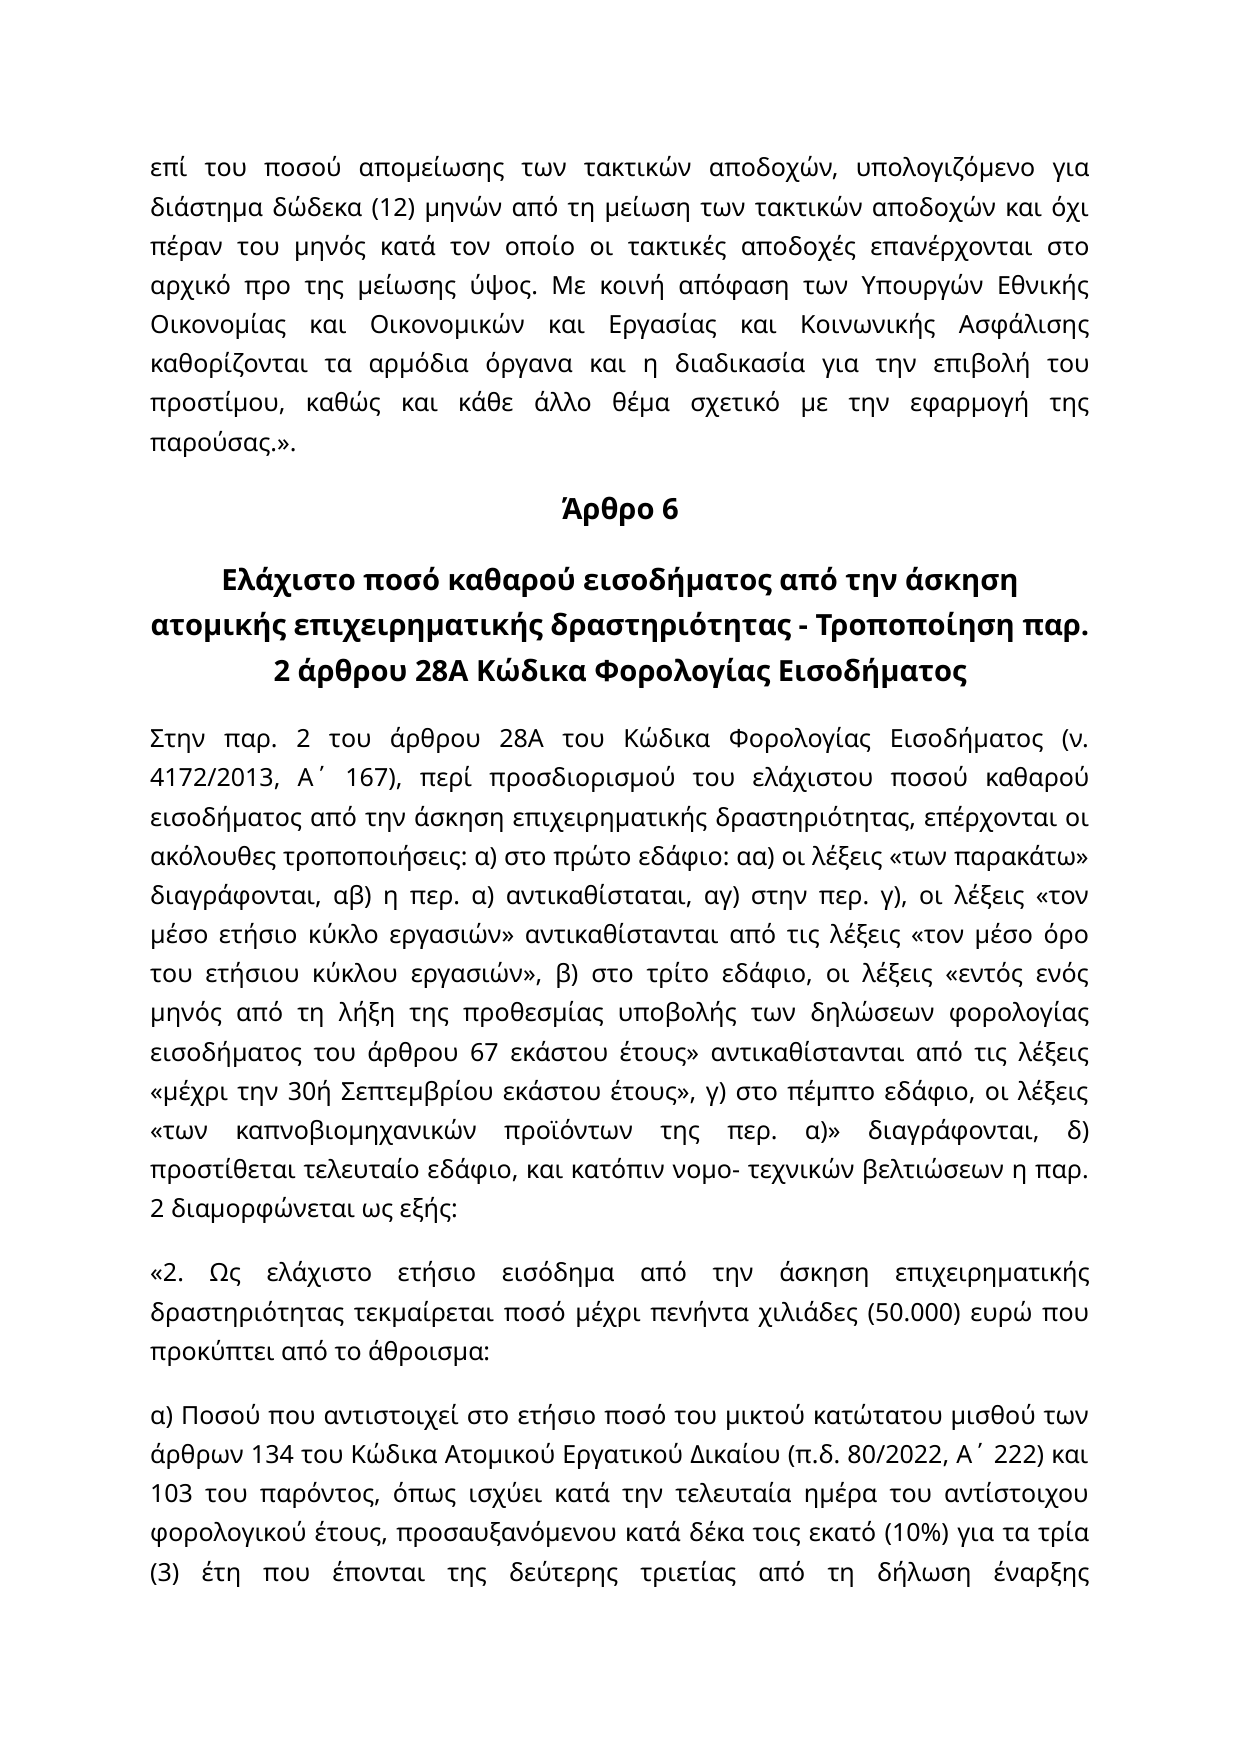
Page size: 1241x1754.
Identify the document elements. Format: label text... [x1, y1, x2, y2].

text α) Ποσού που αντιστοιχεί στο ετήσιο ποσό του μικτού κατώτατου μισθού των άρθρων 134 του Κώδικα Ατομικού Εργατικού Δικαίου (π.δ. 80/2022, Α΄ 222) και 103 του παρόντος, όπως ισχύει κατά την τελευταία ημέρα του αντίστοιχου φορολογικού έτους, προσαυξανόμενου κατά δέκα τοις εκατό (10%) για τα τρία (3) έτη που έπονται της δεύτερης τριετίας από τη δήλωση έναρξης [150, 1397, 1090, 1588]
text Στην παρ. 2 του άρθρου 28Α του Κώδικα Φορολογίας Εισοδήματος (ν. 4172/2013, Α΄ 167), περί προσδιορισμού του ελάχιστου ποσού καθαρού εισοδήματος από την άσκηση επιχειρηματικής δραστηριότητας, επέρχονται οι ακόλουθες τροποποιήσεις: α) στο πρώτο εδάφιο: αα) οι λέξεις «των παρακάτω» διαγράφονται, αβ) η περ. α) αντικαθίσταται, αγ) στην περ. γ), οι λέξεις «τον μέσο ετήσιο κύκλο εργασιών» αντικαθίστανται από τις λέξεις «τον μέσο όρο του ετήσιου κύκλου εργασιών», β) στο τρίτο εδάφιο, οι λέξεις «εντός ενός μηνός από τη λήξη της προθεσμίας υποβολής των δηλώσεων φορολογίας εισοδήματος του άρθρου 67 εκάστου έτους» αντικαθίστανται από τις λέξεις «μέχρι την 30ή Σεπτεμβρίου εκάστου έτους», γ) στο πέμπτο εδάφιο, οι λέξεις «των καπνοβιομηχανικών προϊόντων της περ. α)» διαγράφονται, δ) προστίθεται τελευταίο εδάφιο, και κατόπιν νομο- τεχνικών βελτιώσεων η παρ. 2 διαμορφώνεται ως εξής: [150, 721, 1090, 1225]
text επί του ποσού απομείωσης των τακτικών αποδοχών, υπολογιζόμενο για διάστημα δώδεκα (12) μηνών από τη μείωση των τακτικών αποδοχών και όχι πέραν του μηνός κατά τον οποίο οι τακτικές αποδοχές επανέρχονται στο αρχικό προ της μείωσης ύψος. Με κοινή απόφαση των Υπουργών Εθνικής Οικονομίας και Οικονομικών και Εργασίας και Κοινωνικής Ασφάλισης καθορίζονται τα αρμόδια όργανα και η διαδικασία για την επιβολή του προστίμου, καθώς και κάθε άλλο θέμα σχετικό με την εφαρμογή της παρούσας.». [150, 150, 1090, 458]
subtitle Άρθρο 6 [150, 488, 1090, 528]
text «2. Ως ελάχιστο ετήσιο εισόδημα από την άσκηση επιχειρηματικής δραστηριότητας τεκμαίρεται ποσό μέχρι πενήντα χιλιάδες (50.000) ευρώ που προκύπτει από το άθροισμα: [150, 1255, 1090, 1367]
subtitle Ελάχιστο ποσό καθαρού εισοδήματος από την άσκηση ατομικής επιχειρηματικής δραστηριότητας - Τροποποίηση παρ. 2 άρθρου 28Α Κώδικα Φορολογίας Εισοδήματος [150, 559, 1090, 690]
